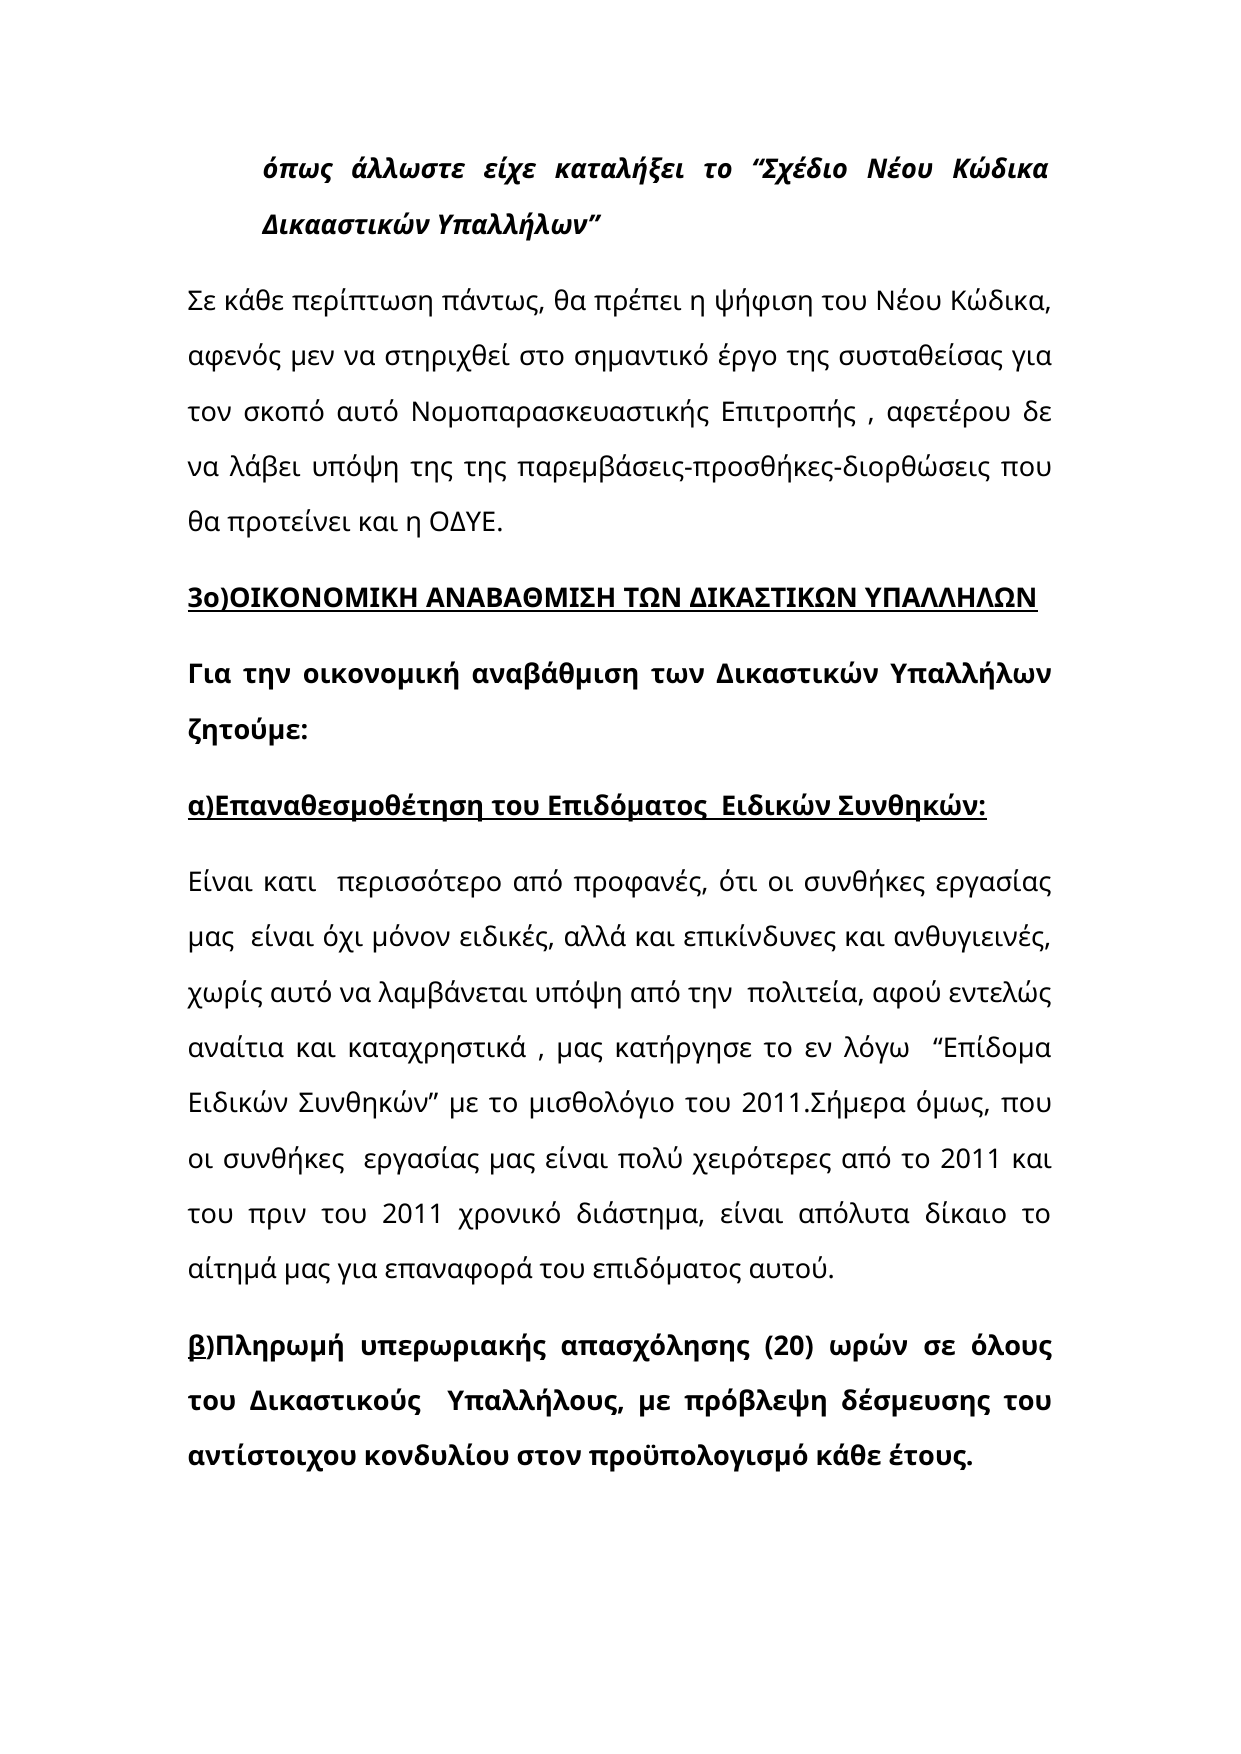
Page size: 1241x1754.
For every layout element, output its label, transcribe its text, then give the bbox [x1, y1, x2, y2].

text 3ο)ΟΙΚΟΝΟΜΙΚΗ ΑΝΑΒΑΘΜΙΣΗ ΤΩΝ ΔΙΚΑΣΤΙΚΩΝ ΥΠΑΛΛΗΛΩΝ [187, 579, 1053, 616]
text α)Επαναθεσμοθέτηση του Επιδόματος Ειδικών Συνθηκών: [187, 786, 1053, 823]
list όπως άλλωστε είχε καταλήξει το “Σχέδιο Νέου Κώδικα Δικααστικών Υπαλλήλων” [225, 150, 1053, 242]
text Σε κάθε περίπτωση πάντως, θα πρέπει η ψήφιση του Νέου Κώδικα, αφενός μεν να στηριχθεί στο σημαντικό έργο της συσταθείσας για τον σκοπό αυτό Νομοπαρασκευαστικής Επιτροπής , αφετέρου δε να λάβει υπόψη της της παρεμβάσεις-προσθήκες-διορθώσεις που θα προτείνει και η ΟΔΥΕ. [187, 281, 1053, 539]
text Είναι κατι περισσότερο από προφανές, ότι οι συνθήκες εργασίας μας είναι όχι μόνον ειδικές, αλλά και επικίνδυνες και ανθυγιεινές, χωρίς αυτό να λαμβάνεται υπόψη από την πολιτεία, αφού εντελώς αναίτια και καταχρηστικά , μας κατήργησε το εν λόγω “Επίδομα Ειδικών Συνθηκών” με το μισθολόγιο του 2011.Σήμερα όμως, που οι συνθήκες εργασίας μας είναι πολύ χειρότερες από το 2011 και του πριν του 2011 χρονικό διάστημα, είναι απόλυτα δίκαιο το αίτημά μας για επαναφορά του επιδόματος αυτού. [187, 863, 1053, 1287]
text Για την οικονομική αναβάθμιση των Δικαστικών Υπαλλήλων ζητούμε: [187, 655, 1053, 747]
text β)Πληρωμή υπερωριακής απασχόλησης (20) ωρών σε όλους του Δικαστικούς Υπαλλήλους, με πρόβλεψη δέσμευσης του αντίστοιχου κονδυλίου στον προϋπολογισμό κάθε έτους. [187, 1326, 1053, 1473]
